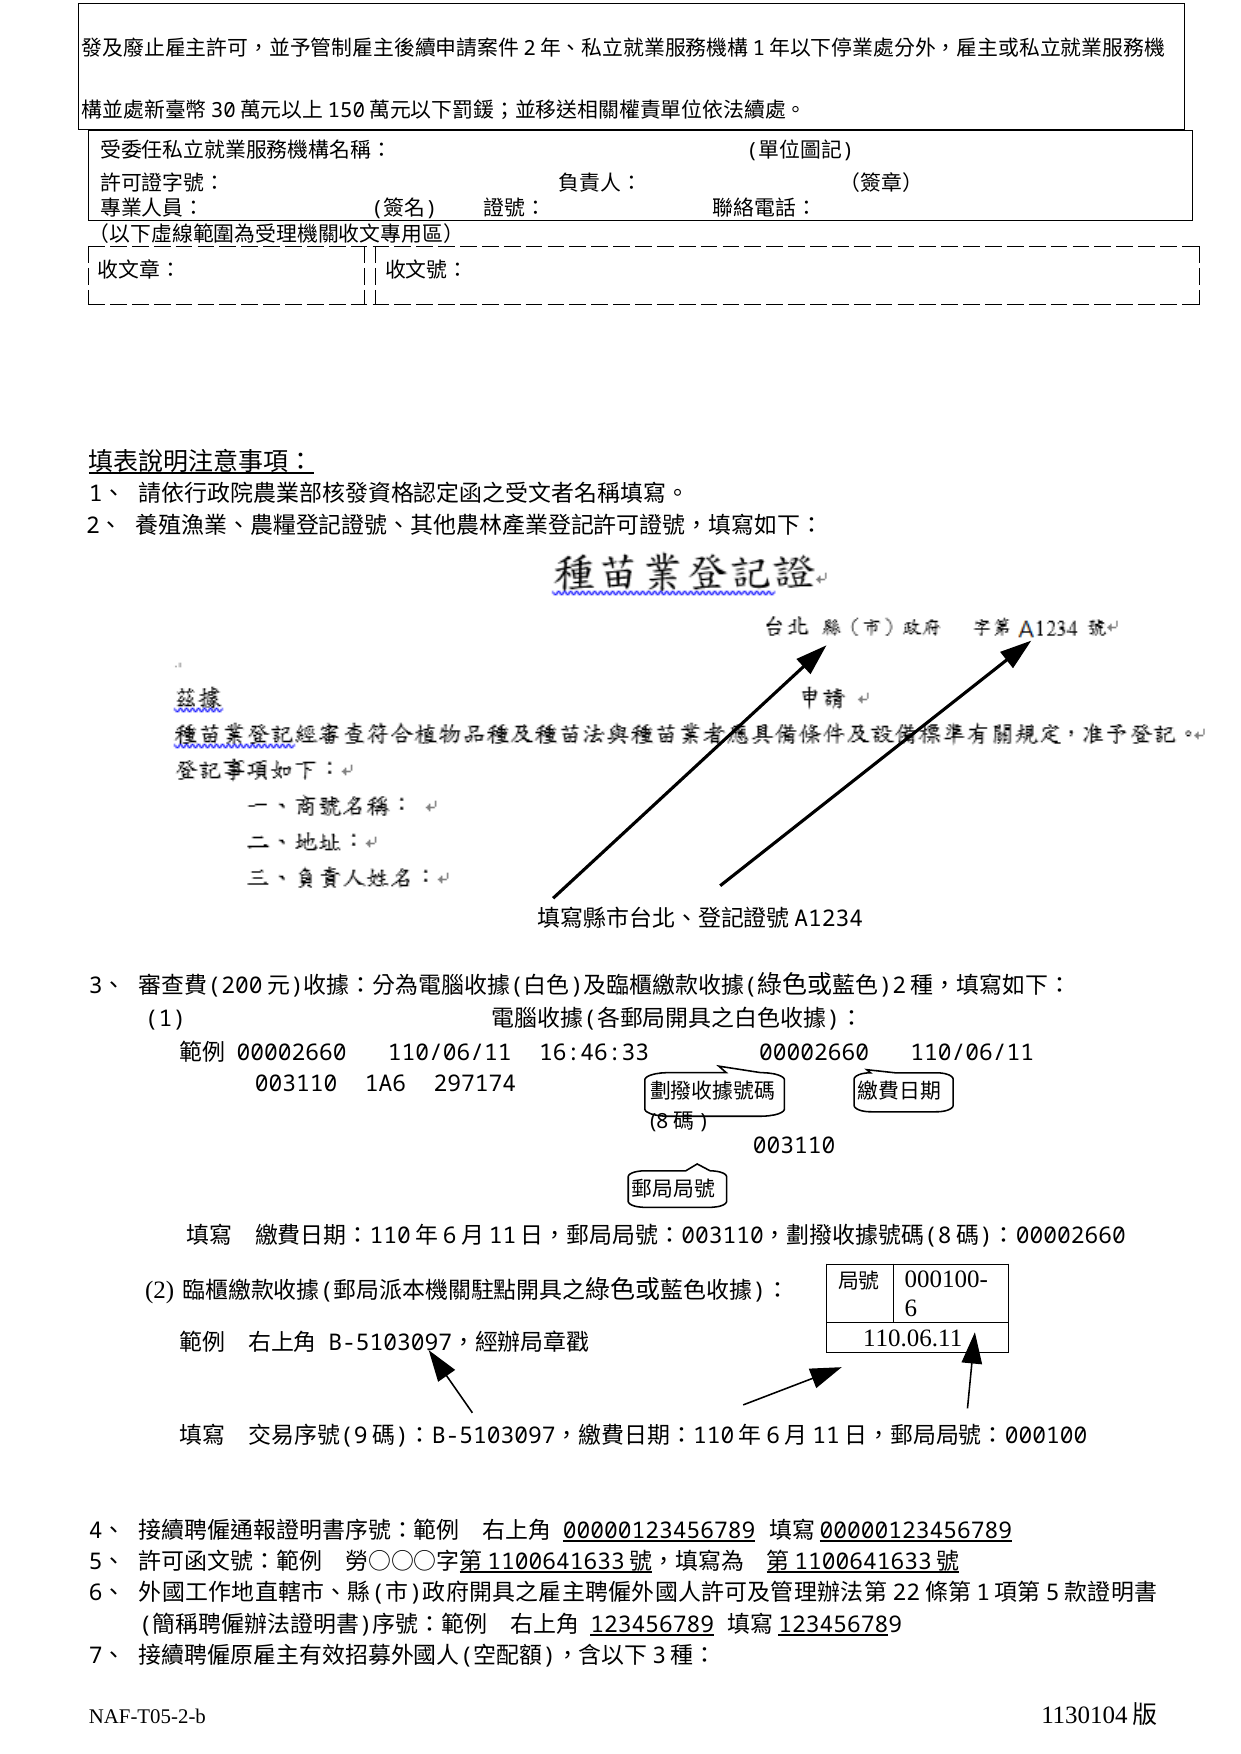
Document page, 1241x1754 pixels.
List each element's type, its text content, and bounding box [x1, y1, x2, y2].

text 填寫 交易序號(9碼)：B-5103097，繳費日期：110年6月11日，郵局局號：000100 [95, 1417, 1157, 1451]
text 範例 右上角 B-5103097，經辦局章戳 [145, 1324, 812, 1357]
list 接續聘僱原雇主有效招募外國人(空配額)，含以下3種： [89, 1638, 1157, 1669]
text 範例 00002660 110/06/11 16:46:33 00002660 110/06/11 [145, 1034, 1157, 1067]
table_header 收文章： [89, 246, 364, 304]
table_header 受委任私立就業服務機構名稱： (單位圖記) 許可證字號： 負責人： （簽章） 專業人員： (簽名) 證號： 聯絡電話： [89, 131, 1192, 220]
list 請依行政院農業部核發資格認定函之受文者名稱填寫。 [89, 478, 1157, 507]
text 填寫 繳費日期：110年6月11日，郵局局號：003110，劃撥收據號碼(8碼)：00002660 [145, 1217, 1157, 1250]
list 外國工作地直轄市、縣(市)政府開具之雇主聘僱外國人許可及管理辦法第22條第1項第5款證明書(簡稱聘僱辦法證明書)序號：範例 右上角 123456789 填寫123456789 [89, 1576, 1157, 1638]
list 許可函文號：範例 勞○○○字第1100641633號，填寫為 第1100641633號 [89, 1544, 1157, 1576]
table_header 局號 [827, 1265, 893, 1322]
list 接續聘僱通報證明書序號：範例 右上角 00000123456789 填寫00000123456789 [89, 1513, 1157, 1544]
table_cell 發及廢止雇主許可，並予管制雇主後續申請案件2年、私立就業服務機構1年以下停業處分外，雇主或私立就業服務機構並處新臺幣30萬元以上150萬元以下罰鍰；並移送相關權責單位依法續處。 [79, 4, 1184, 129]
table_header 000100-6 [894, 1265, 1008, 1322]
text （以下虛線範圍為受理機關收文專用區） [89, 221, 1157, 246]
list 臨櫃繳款收據(郵局派本機關駐點開具之綠色或藍色收據)： [145, 1256, 1157, 1371]
list 電腦收據(各郵局開具之白色收據)： [144, 1000, 1157, 1034]
table_cell 110.06.11 [827, 1323, 1008, 1352]
text [1037, 1324, 1157, 1357]
list 審查費(200元)收據：分為電腦收據(白色)及臨櫃繳款收據(綠色或藍色)2種，填寫如下： [89, 964, 1157, 1000]
text 003110 1A6 297174 [736, 1067, 1157, 1098]
text 003110 [148, 1129, 1157, 1161]
text 填表說明注意事項： [89, 441, 1157, 478]
text 填寫縣市台北、登記證號A1234 [139, 899, 1157, 933]
table_header [364, 246, 376, 304]
text 003110 1A6 297174 [145, 1067, 722, 1098]
list 養殖漁業、農糧登記證號、其他農林產業登記許可證號，填寫如下： [86, 507, 1157, 899]
table_header 收文號： [376, 246, 1199, 304]
